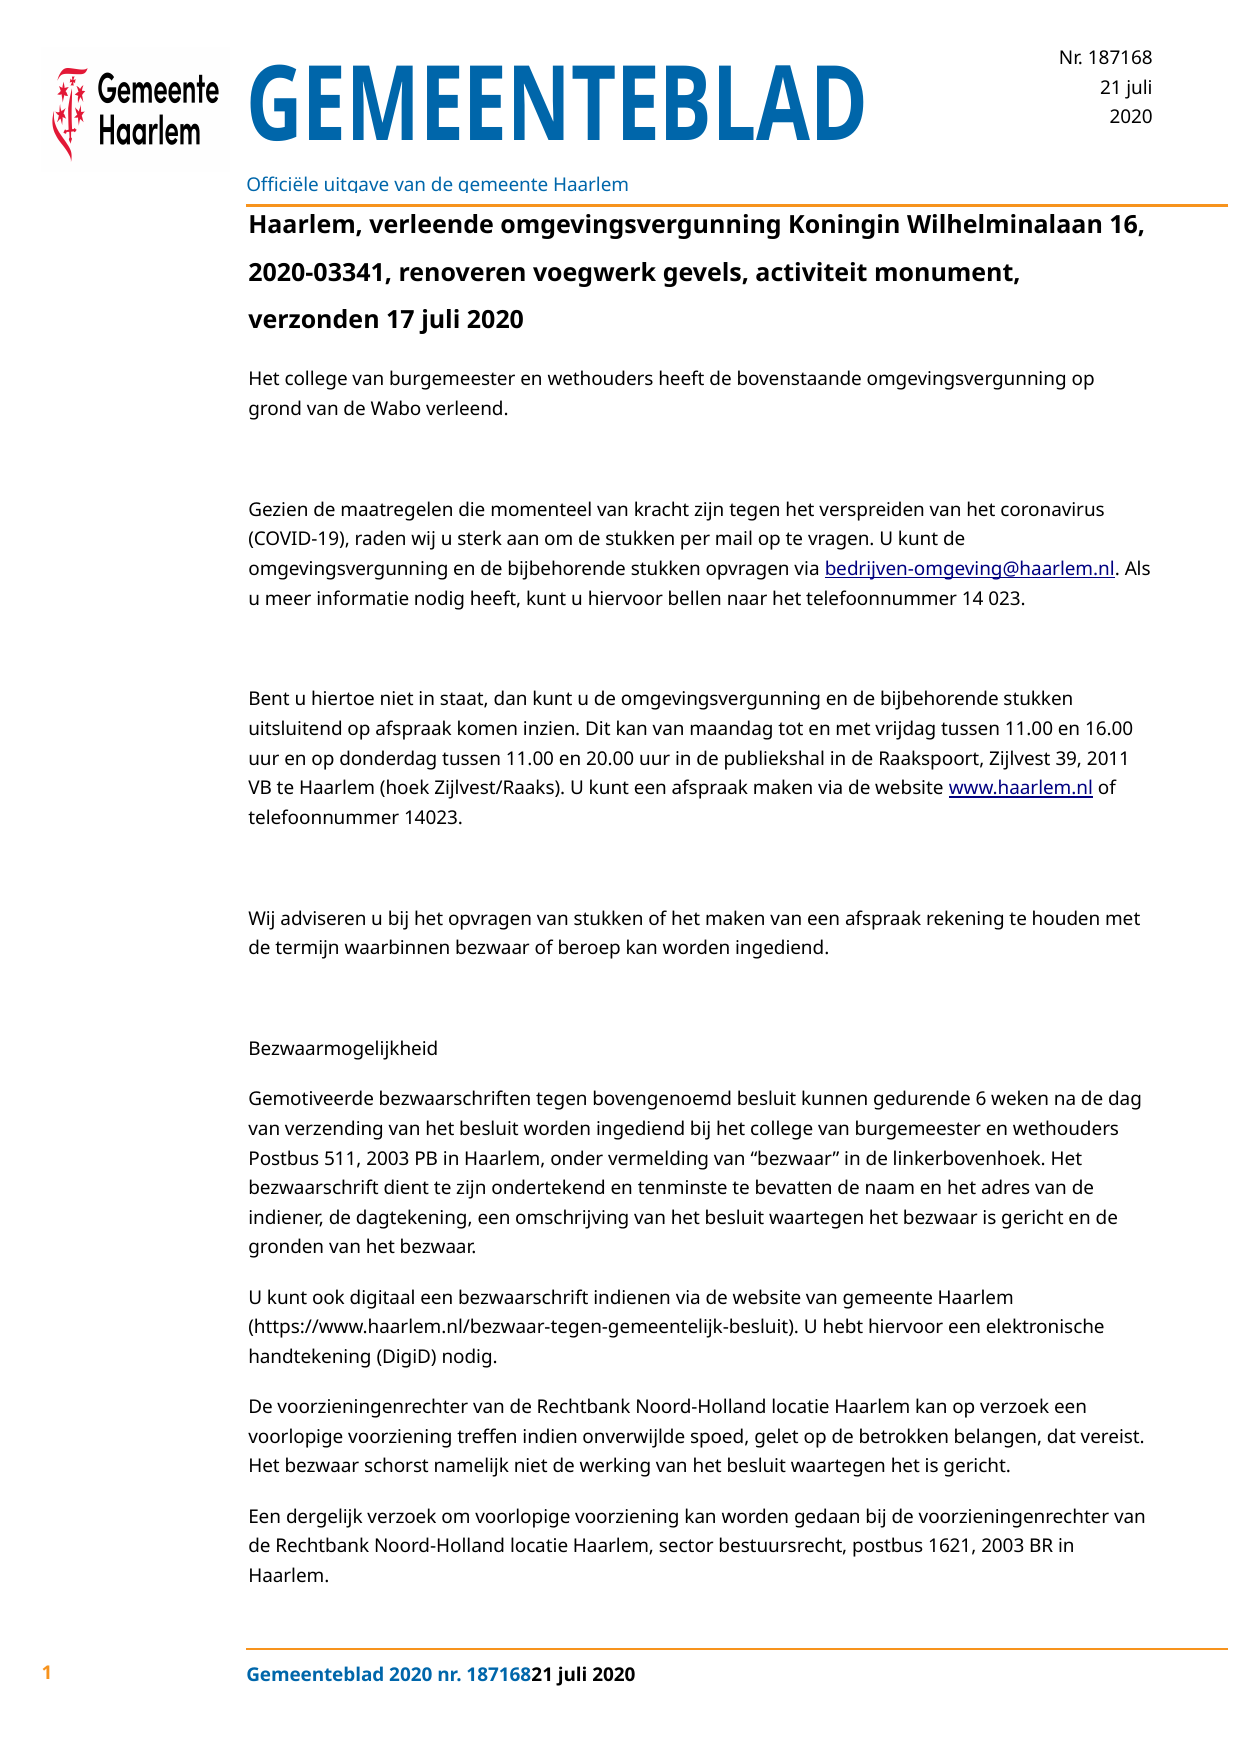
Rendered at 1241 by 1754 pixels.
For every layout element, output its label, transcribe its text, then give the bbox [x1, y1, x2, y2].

text Het college van burgemeester en wethouders heeft de bovenstaande omgevingsvergunning op grond van de Wabo verleend. [248, 366, 1152, 421]
text Haarlem, verleende omgevingsvergunning Koningin Wilhelminalaan 16, 2020-03341, renoveren voegwerk gevels, activiteit monument, verzonden 17 juli 2020 [248, 207, 1152, 336]
text Bent u hiertoe niet in staat, dan kunt u de omgevingsvergunning en de bijbehorende stukken uitsluitend op afspraak komen inzien. Dit kan van maandag tot en met vrijdag tussen 11.00 en 16.00 uur en op donderdag tussen 11.00 en 20.00 uur in de publiekshal in de Raakspoort, Zijlvest 39, 2011 VB te Haarlem (hoek Zijlvest/Raaks). U kunt een afspraak maken via de website www.haarlem.nl of telefoonnummer 14023. [248, 686, 1152, 829]
text Een dergelijk verzoek om voorlopige voorziening kan worden gedaan bij de voorzieningenrechter van de Rechtbank Noord-Holland locatie Haarlem, sector bestuursrecht, postbus 1621, 2003 BR in Haarlem. [248, 1503, 1152, 1588]
picture [41, 47, 231, 172]
text Wij adviseren u bij het opvragen van stukken of het maken van een afspraak rekening te houden met de termijn waarbinnen bezwaar of beroep kan worden ingediend. [248, 905, 1152, 960]
text De voorzieningenrechter van de Rechtbank Noord-Holland locatie Haarlem kan op verzoek een voorlopige voorziening treffen indien onverwijlde spoed, gelet op de betrokken belangen, dat vereist. Het bezwaar schorst namelijk niet de werking van het besluit waartegen het is gericht. [248, 1393, 1152, 1478]
text Gezien de maatregelen die momenteel van kracht zijn tegen het verspreiden van het coronavirus (COVID-19), raden wij u sterk aan om de stukken per mail op te vragen. U kunt de omgevingsvergunning en de bijbehorende stukken opvragen via bedrijven-omgeving@haarlem.nl. Als u meer informatie nodig heeft, kunt u hiervoor bellen naar het telefoonnummer 14 023. [248, 496, 1152, 610]
text U kunt ook digitaal een bezwaarschrift indienen via de website van gemeente Haarlem (https://www.haarlem.nl/bezwaar-tegen-gemeentelijk-besluit). U hebt hiervoor een elektronische handtekening (DigiD) nodig. [248, 1284, 1152, 1369]
text Gemotiveerde bezwaarschriften tegen bovengenoemd besluit kunnen gedurende 6 weken na de dag van verzending van het besluit worden ingediend bij het college van burgemeester en wethouders Postbus 511, 2003 PB in Haarlem, onder vermelding van “bezwaar” in de linkerbovenhoek. Het bezwaarschrift dient te zijn ondertekend en tenminste te bevatten de naam en het adres van de indiener, de dagtekening, een omschrijving van het besluit waartegen het bezwaar is gericht en de gronden van het bezwaar. [248, 1086, 1152, 1259]
text Bezwaarmogelijkheid [248, 1035, 1152, 1061]
